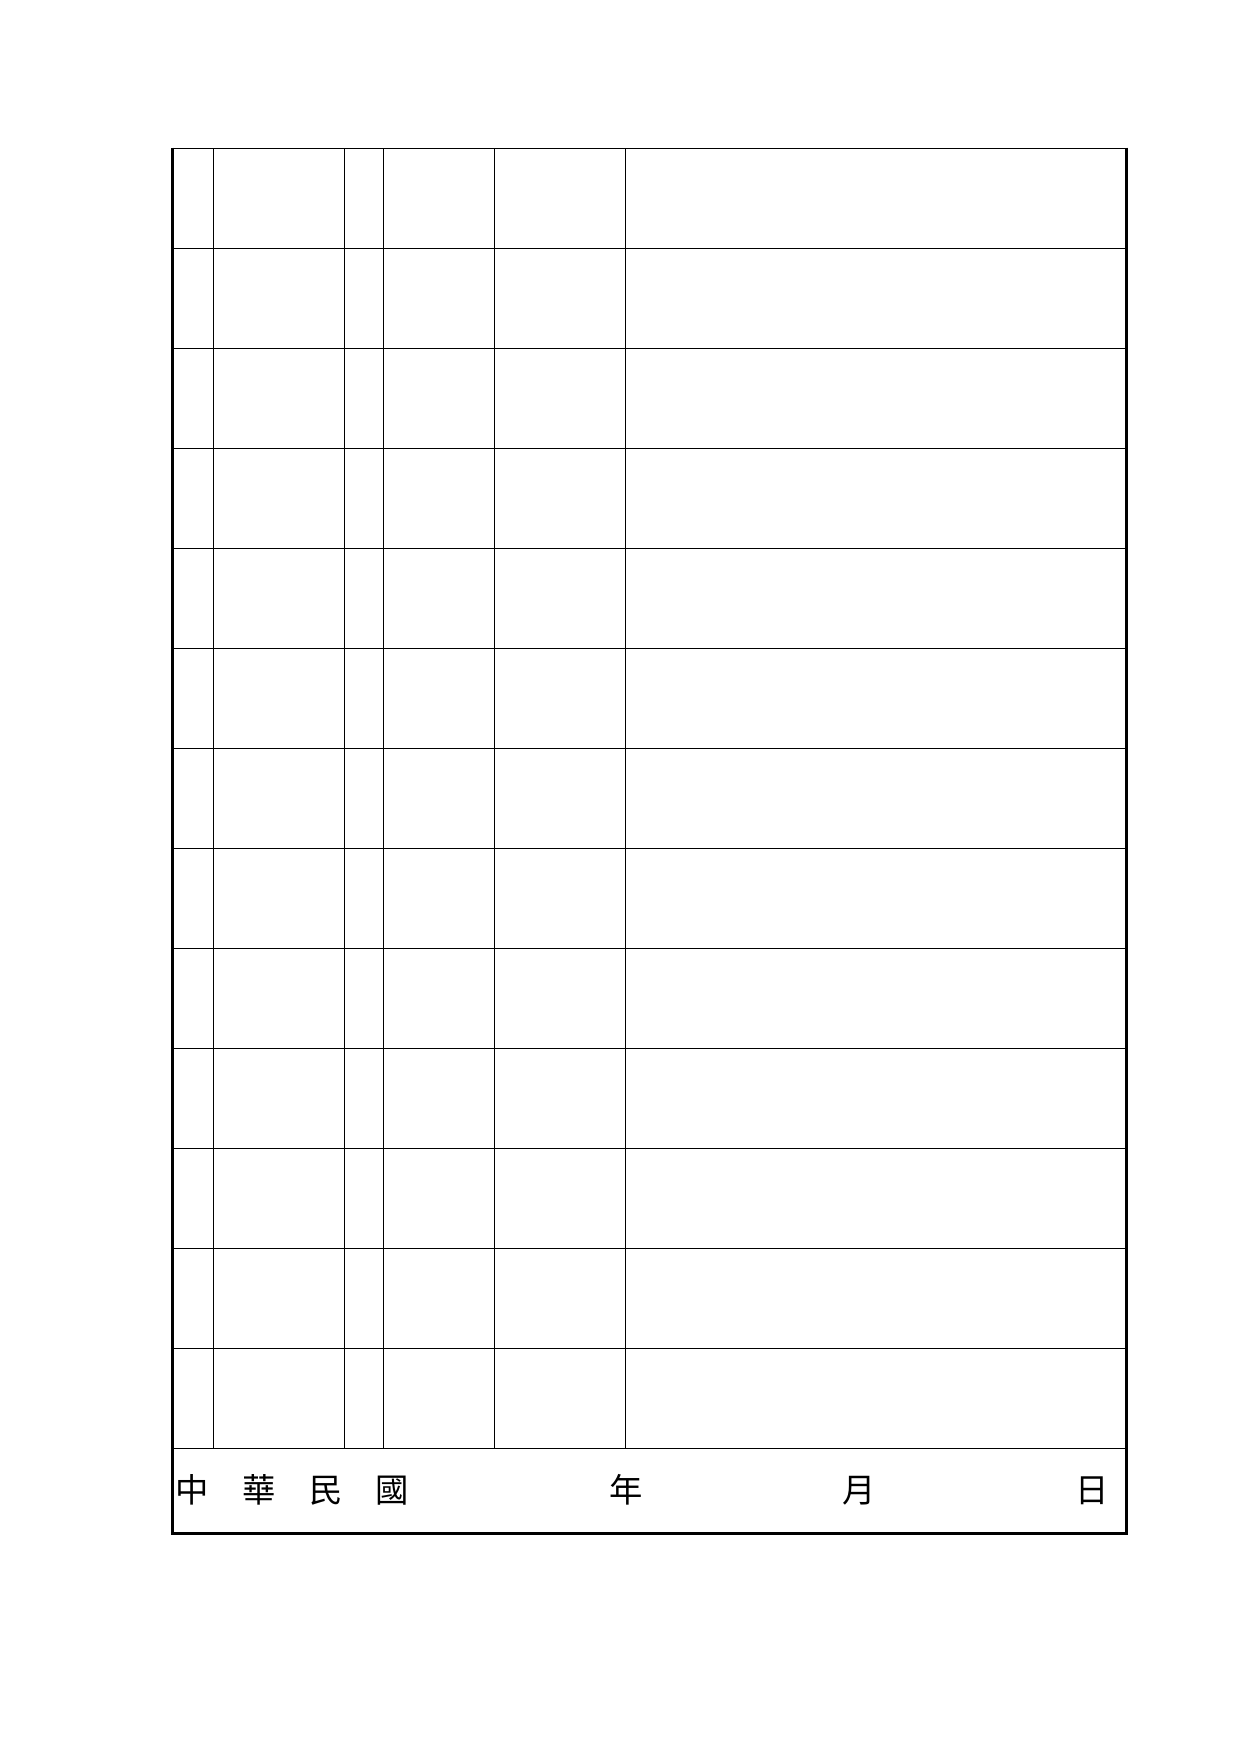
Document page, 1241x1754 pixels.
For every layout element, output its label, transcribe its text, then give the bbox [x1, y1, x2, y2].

table_cell [626, 1149, 1125, 1248]
table_cell [495, 1149, 625, 1248]
table_cell [626, 749, 1125, 848]
table_cell [384, 449, 494, 548]
table_cell [345, 849, 383, 948]
table_cell [495, 449, 625, 548]
table_cell [384, 849, 494, 948]
table_cell [345, 649, 383, 748]
table_cell [214, 449, 344, 548]
table_cell [384, 649, 494, 748]
table_cell [345, 349, 383, 448]
table_cell [214, 549, 344, 648]
table_cell [495, 549, 625, 648]
table_cell [384, 1049, 494, 1148]
table_cell [214, 1149, 344, 1248]
table_cell [384, 149, 494, 248]
table_cell [174, 949, 213, 1048]
table_cell [174, 149, 213, 248]
table_cell [345, 149, 383, 248]
table_cell [214, 249, 344, 348]
table_cell [495, 1349, 625, 1448]
table_cell [384, 249, 494, 348]
table_cell [214, 649, 344, 748]
table_cell [174, 1049, 213, 1148]
table_cell [345, 1249, 383, 1348]
table_cell [384, 349, 494, 448]
table_cell [214, 1349, 344, 1448]
table_cell [345, 1049, 383, 1148]
table_cell [345, 549, 383, 648]
table_cell [345, 449, 383, 548]
table_cell [214, 849, 344, 948]
table_cell [626, 349, 1125, 448]
table_cell [626, 449, 1125, 548]
table_cell [174, 1149, 213, 1248]
table_cell [626, 149, 1125, 248]
table_cell [626, 649, 1125, 748]
table_cell [626, 1349, 1125, 1448]
table_cell [174, 849, 213, 948]
table_cell [174, 249, 213, 348]
table_cell [214, 1049, 344, 1148]
table_cell [626, 849, 1125, 948]
table_cell [384, 949, 494, 1048]
table_cell [345, 1349, 383, 1448]
table_cell [495, 849, 625, 948]
table_cell [214, 749, 344, 848]
table_cell [174, 749, 213, 848]
table_cell [214, 1249, 344, 1348]
table_cell [174, 1349, 213, 1448]
table_cell [626, 249, 1125, 348]
table_cell [626, 549, 1125, 648]
table_cell [495, 649, 625, 748]
table_cell [495, 349, 625, 448]
table_cell 中 華 民 國 年 月 日 [174, 1449, 1125, 1532]
table_cell [214, 949, 344, 1048]
table_cell [214, 349, 344, 448]
table_cell [345, 949, 383, 1048]
table_cell [495, 1049, 625, 1148]
table_cell [384, 749, 494, 848]
table_cell [626, 949, 1125, 1048]
table_cell [384, 549, 494, 648]
table_cell [495, 949, 625, 1048]
table_cell [495, 1249, 625, 1348]
table_cell [495, 749, 625, 848]
table_cell [384, 1249, 494, 1348]
table_cell [495, 149, 625, 248]
table_cell [384, 1149, 494, 1248]
table_cell [174, 649, 213, 748]
table_cell [174, 549, 213, 648]
table_cell [174, 449, 213, 548]
table_cell [345, 249, 383, 348]
table_cell [214, 149, 344, 248]
table_cell [384, 1349, 494, 1448]
table_cell [174, 1249, 213, 1348]
table_cell [174, 349, 213, 448]
table_cell [626, 1249, 1125, 1348]
table_cell [345, 749, 383, 848]
table_cell [345, 1149, 383, 1248]
table_cell [495, 249, 625, 348]
table_cell [626, 1049, 1125, 1148]
